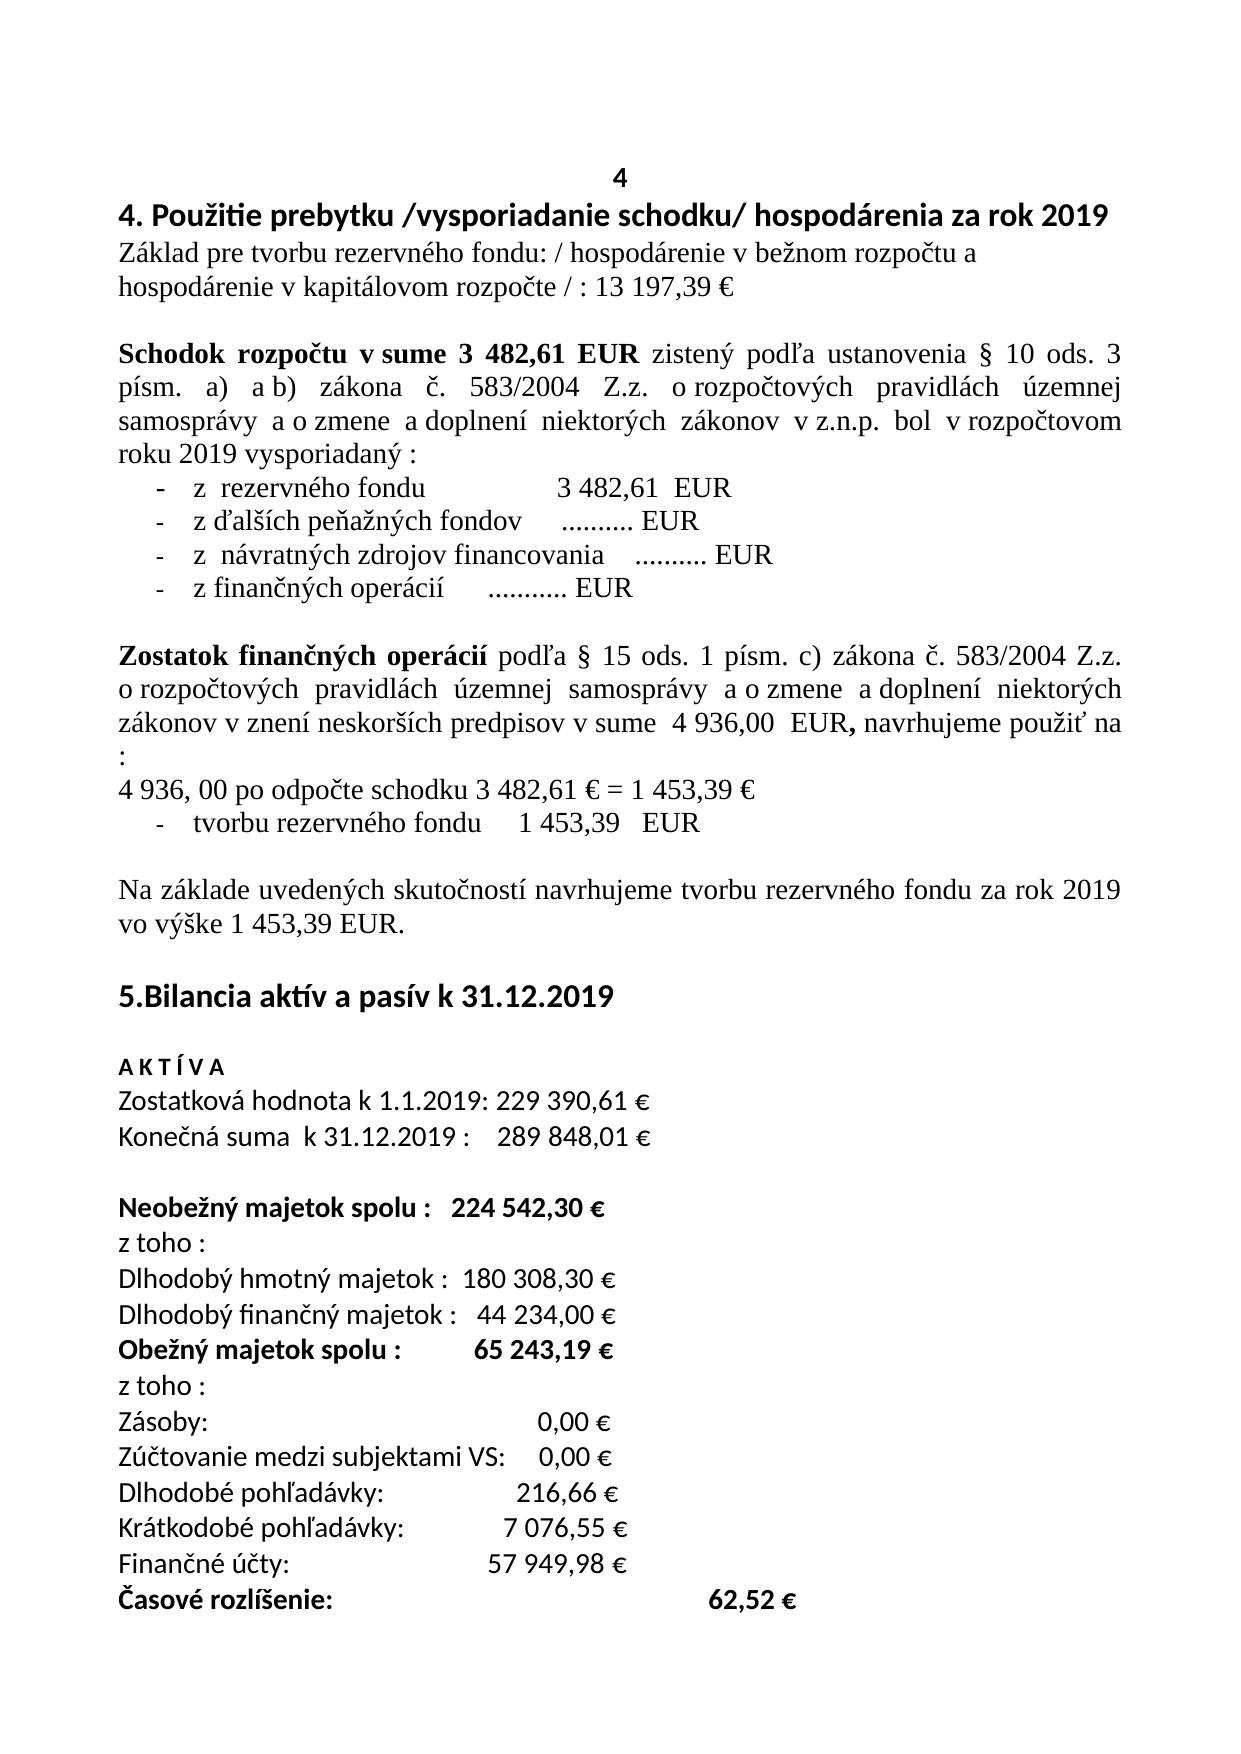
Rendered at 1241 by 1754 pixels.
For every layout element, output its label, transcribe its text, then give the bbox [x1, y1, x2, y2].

text z toho : [118, 1224, 1122, 1260]
text Finančné účty: 57 949,98 € [118, 1545, 1122, 1581]
list tvorbu rezervného fondu 1 453,39 EUR [156, 805, 1122, 839]
text 5.Bilancia aktív a pasív k 31.12.2019 [118, 975, 1122, 1016]
text Konečná suma k 31.12.2019 : 289 848,01 € [118, 1118, 1122, 1153]
text A K T Í V A [118, 1052, 1122, 1082]
text Dlhodobý hmotný majetok : 180 308,30 € [118, 1260, 1122, 1296]
text Krátkodobé pohľadávky: 7 076,55 € [118, 1509, 1122, 1545]
text Dlhodobé pohľadávky: 216,66 € [118, 1474, 1122, 1509]
text Zásoby: 0,00 € [118, 1403, 1122, 1438]
text Zostatková hodnota k 1.1.2019: 229 390,61 € [118, 1082, 1122, 1118]
text Na základe uvedených skutočností navrhujeme tvorbu rezervného fondu za rok 2019 vo výške 1 453,39 EUR. [118, 872, 1122, 939]
text 4 [118, 159, 1122, 194]
text Obežný majetok spolu : 65 243,19 € [118, 1331, 1122, 1367]
list z ďalších peňažných fondov .......... EUR [156, 503, 1122, 537]
text Schodok rozpočtu v sume 3 482,61 EUR zistený podľa ustanovenia § 10 ods. 3 písm. a) a b) zákona č. 583/2004 Z.z. o rozpočtových pravidlách územnej samosprávy a o zmene a doplnení niektorých zákonov v z.n.p. bol v rozpočtovom roku 2019 vysporiadaný : [118, 336, 1122, 470]
text Dlhodobý finančný majetok : 44 234,00 € [118, 1296, 1122, 1331]
list z finančných operácií ........... EUR [156, 571, 1122, 604]
text 4. Použitie prebytku /vysporiadanie schodku/ hospodárenia za rok 2019 [118, 194, 1122, 235]
text Zúčtovanie medzi subjektami VS: 0,00 € [118, 1438, 1122, 1474]
text z toho : [118, 1367, 1122, 1403]
text 4 936, 00 po odpočte schodku 3 482,61 € = 1 453,39 € [118, 772, 1122, 805]
list z rezervného fondu 3 482,61 EUR [156, 470, 1122, 503]
text Neobežný majetok spolu : 224 542,30 € [118, 1189, 1122, 1224]
text Základ pre tvorbu rezervného fondu: / hospodárenie v bežnom rozpočtu a hospodárenie v kapitálovom rozpočte / : 13 197,39 € [118, 235, 1122, 302]
text Časové rozlíšenie: 62,52 € [118, 1581, 1122, 1616]
text Zostatok finančných operácií podľa § 15 ods. 1 písm. c) zákona č. 583/2004 Z.z. o rozpočtových pravidlách územnej samosprávy a o zmene a doplnení niektorých zákonov v znení neskorších predpisov v sume 4 936,00 EUR, navrhujeme použiť na : [118, 638, 1122, 772]
list z návratných zdrojov financovania .......... EUR [156, 537, 1122, 571]
